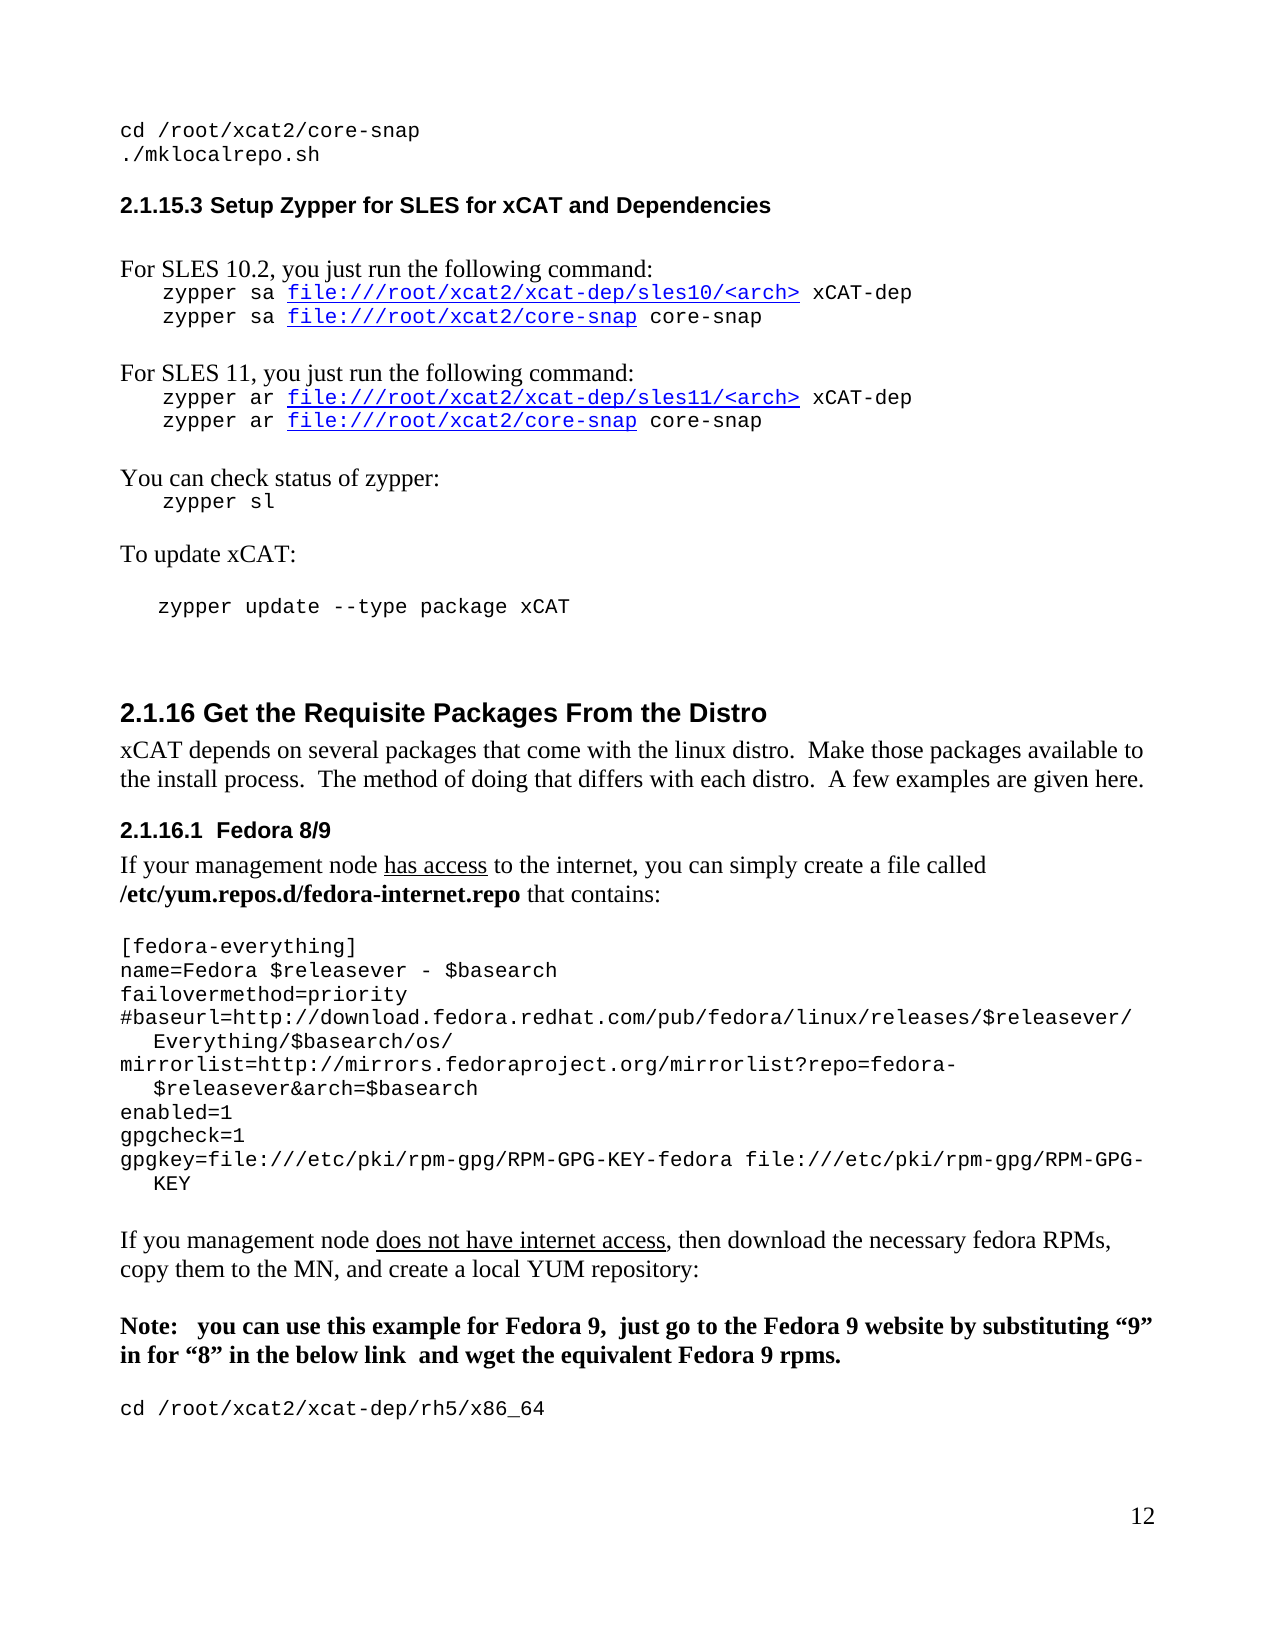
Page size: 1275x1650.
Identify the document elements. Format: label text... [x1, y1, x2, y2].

text gpgkey=file:///etc/pki/rpm-gpg/RPM-GPG-KEY-fedora file:///etc/pki/rpm-gpg/RPM-GPG-KEY [120, 1149, 1155, 1196]
text zypper sa file:///root/xcat2/core-snap core-snap [162, 306, 1155, 330]
text enabled=1 [120, 1102, 1155, 1125]
text xCAT depends on several packages that come with the linux distro. Make those packages available to the install process. The method of doing that differs with each distro. A few examples are given here. [120, 735, 1155, 792]
text cd /root/xcat2/core-snap [120, 120, 1155, 144]
text zypper update --type package xCAT [120, 596, 1155, 620]
text Note: you can use this example for Fedora 9, just go to the Fedora 9 website by substituting “9” in for “8” in the below link and wget the equivalent Fedora 9 rpms. [120, 1311, 1155, 1369]
text If you management node does not have internet access, then download the necessary fedora RPMs, copy them to the MN, and create a local YUM repository: [120, 1225, 1155, 1283]
text cd /root/xcat2/xcat-dep/rh5/x86_64 [120, 1398, 1155, 1421]
text If your management node has access to the internet, you can simply create a file called /etc/yum.repos.d/fedora-internet.repo that contains: [120, 850, 1155, 907]
text #baseurl=http://download.fedora.redhat.com/pub/fedora/linux/releases/$releasever/Everything/$basearch/os/ [120, 1007, 1155, 1054]
text For SLES 11, you just run the following command: [120, 358, 1155, 387]
subtitle Setup Zypper for SLES for xCAT and Dependencies [120, 192, 1155, 219]
text zypper ar file:///root/xcat2/xcat-dep/sles11/<arch> xCAT-dep [162, 387, 1155, 410]
text To update xCAT: [120, 539, 1155, 568]
text gpgcheck=1 [120, 1125, 1155, 1149]
text You can check status of zypper: [120, 463, 1155, 492]
subtitle Fedora 8/9 [120, 817, 1155, 844]
text zypper ar file:///root/xcat2/core-snap core-snap [162, 410, 1155, 434]
text mirrorlist=http://mirrors.fedoraproject.org/mirrorlist?repo=fedora-$releasever&arch=$basearch [120, 1054, 1155, 1102]
text zypper sa file:///root/xcat2/xcat-dep/sles10/<arch> xCAT-dep [162, 282, 1155, 306]
text For SLES 10.2, you just run the following command: [120, 254, 1155, 282]
text [fedora-everything] [120, 936, 1155, 960]
text zypper sl [162, 492, 1155, 515]
text failovermethod=priority [120, 983, 1155, 1007]
text ./mklocalrepo.sh [120, 144, 1155, 167]
text name=Fedora $releasever - $basearch [120, 960, 1155, 983]
subtitle Get the Requisite Packages From the Distro [120, 697, 1155, 729]
